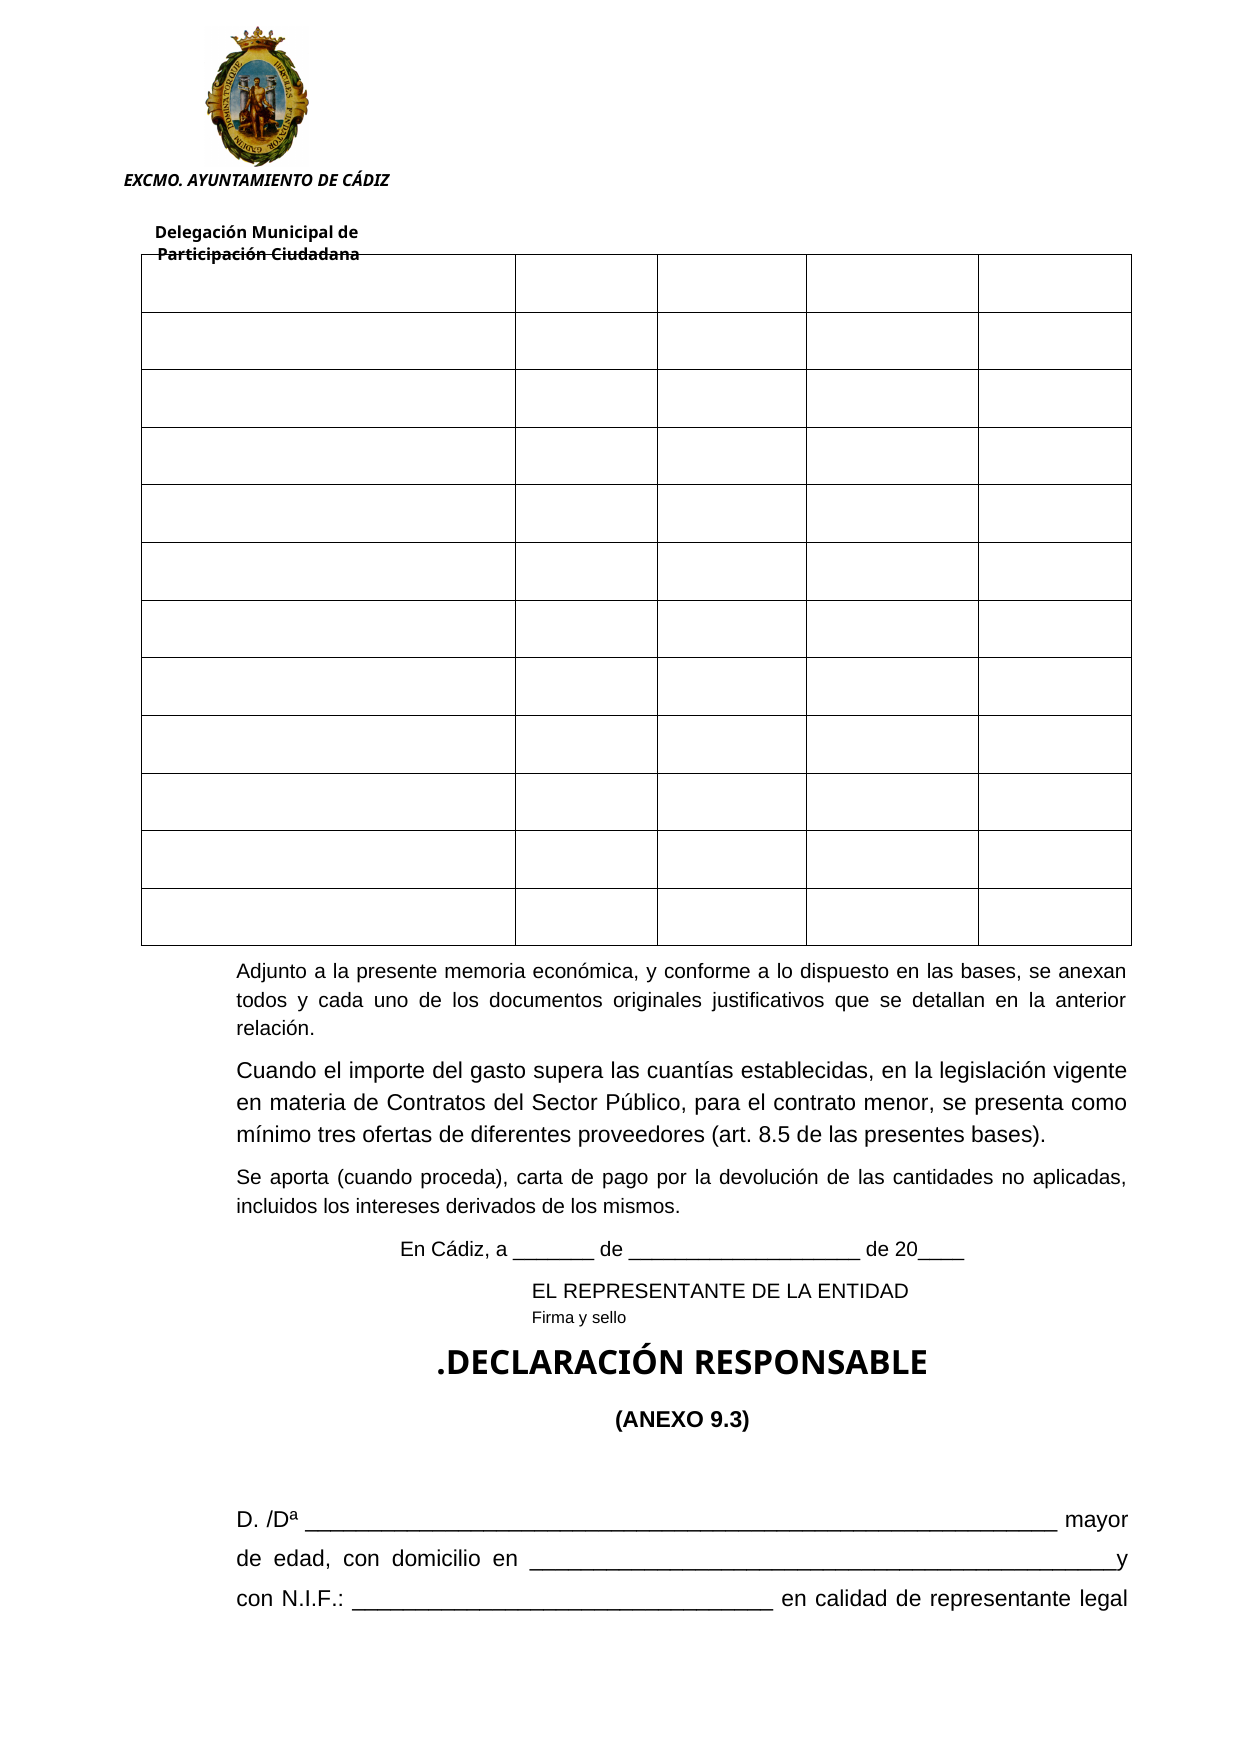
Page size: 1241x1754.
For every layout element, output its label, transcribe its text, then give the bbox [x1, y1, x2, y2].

table_cell [142, 658, 515, 715]
table_cell [142, 428, 515, 484]
table_cell [516, 255, 657, 312]
table_cell [516, 774, 657, 830]
table_cell [979, 370, 1131, 427]
table_cell [807, 601, 978, 657]
table_cell [142, 255, 515, 312]
table_cell [658, 601, 806, 657]
text (ANEXO 9.3) [236, 1406, 1128, 1432]
table_cell [142, 313, 515, 369]
table_cell [658, 774, 806, 830]
table_cell [516, 889, 657, 945]
table_cell [979, 889, 1131, 945]
table_cell [979, 658, 1131, 715]
text EL REPRESENTANTE DE LA ENTIDAD [458, 1279, 1128, 1303]
table_cell [142, 889, 515, 945]
table_cell [142, 543, 515, 599]
text Se aporta (cuando proceda), carta de pago por la devolución de las cantidades no aplicadas, incluidos los intereses derivados de los mismos. [236, 1165, 1128, 1217]
table_cell [979, 428, 1131, 484]
table_cell [807, 889, 978, 945]
table_cell [979, 601, 1131, 657]
table_cell [658, 485, 806, 542]
table_cell [807, 485, 978, 542]
table_cell [658, 716, 806, 772]
table_cell [658, 313, 806, 369]
table_cell [516, 601, 657, 657]
text Firma y sello [458, 1307, 1128, 1327]
table_cell [807, 370, 978, 427]
table_cell [979, 774, 1131, 830]
table_cell [142, 716, 515, 772]
table_cell [516, 313, 657, 369]
table_cell [516, 716, 657, 772]
table_cell [658, 543, 806, 599]
table_cell [516, 543, 657, 599]
text Adjunto a la presente memoria económica, y conforme a lo dispuesto en las bases, se anexan todos y cada uno de los documentos originales justificativos que se detallan en la anterior relación. [236, 959, 1128, 1040]
table_cell [807, 255, 978, 312]
table_cell [979, 485, 1131, 542]
table_cell [142, 601, 515, 657]
picture [204, 26, 309, 167]
table_cell [516, 485, 657, 542]
table_cell [807, 774, 978, 830]
table_cell [142, 774, 515, 830]
table_cell [979, 313, 1131, 369]
table_cell [807, 543, 978, 599]
table_cell [979, 716, 1131, 772]
table_cell [142, 485, 515, 542]
table_cell [516, 831, 657, 888]
subtitle DECLARACIÓN RESPONSABLE [236, 1339, 1128, 1384]
table_cell [807, 716, 978, 772]
table_cell [979, 831, 1131, 888]
table_cell [979, 543, 1131, 599]
table_cell [807, 658, 978, 715]
table_cell [658, 428, 806, 484]
table_cell [658, 831, 806, 888]
table_cell [807, 831, 978, 888]
table_cell [142, 370, 515, 427]
table_cell [658, 370, 806, 427]
table_cell [142, 831, 515, 888]
table_cell [658, 658, 806, 715]
table_cell [658, 255, 806, 312]
table_cell [516, 428, 657, 484]
table_cell [979, 255, 1131, 312]
text Cuando el importe del gasto supera las cuantías establecidas, en la legislación vigente en materia de Contratos del Sector Público, para el contrato menor, se presenta como mínimo tres ofertas de diferentes proveedores (art. 8.5 de las presentes bases). [236, 1057, 1128, 1147]
table_cell [807, 313, 978, 369]
text D. /Dª ___________________________________________________________ mayor de edad, con domicilio en ______________________________________________y con N.I.F.: _________________________________ en calidad de representante legal de ______________________________________________________________, con C.I.F.:__________, y sede social en Cádiz, C/_________________________________________, declara bajo su responsabilidad que las cantidades correspondientes al proyecto _____________________________________________________________________ subvencionado por el Excmo. Ayuntamiento de Cádiz, por importe de ____________ euros, han sido ejecutadas íntegramente, conforme a los términos en los que fueron solicitadas, habiéndose aplicado la totalidad de la ayuda recibida a la ejecución de las mismas. [236, 1506, 1128, 1611]
text En Cádiz, a _______ de ____________________ de 20____ [236, 1235, 1128, 1261]
table_cell [807, 428, 978, 484]
table_cell [658, 889, 806, 945]
table_cell [516, 370, 657, 427]
table_cell [516, 658, 657, 715]
